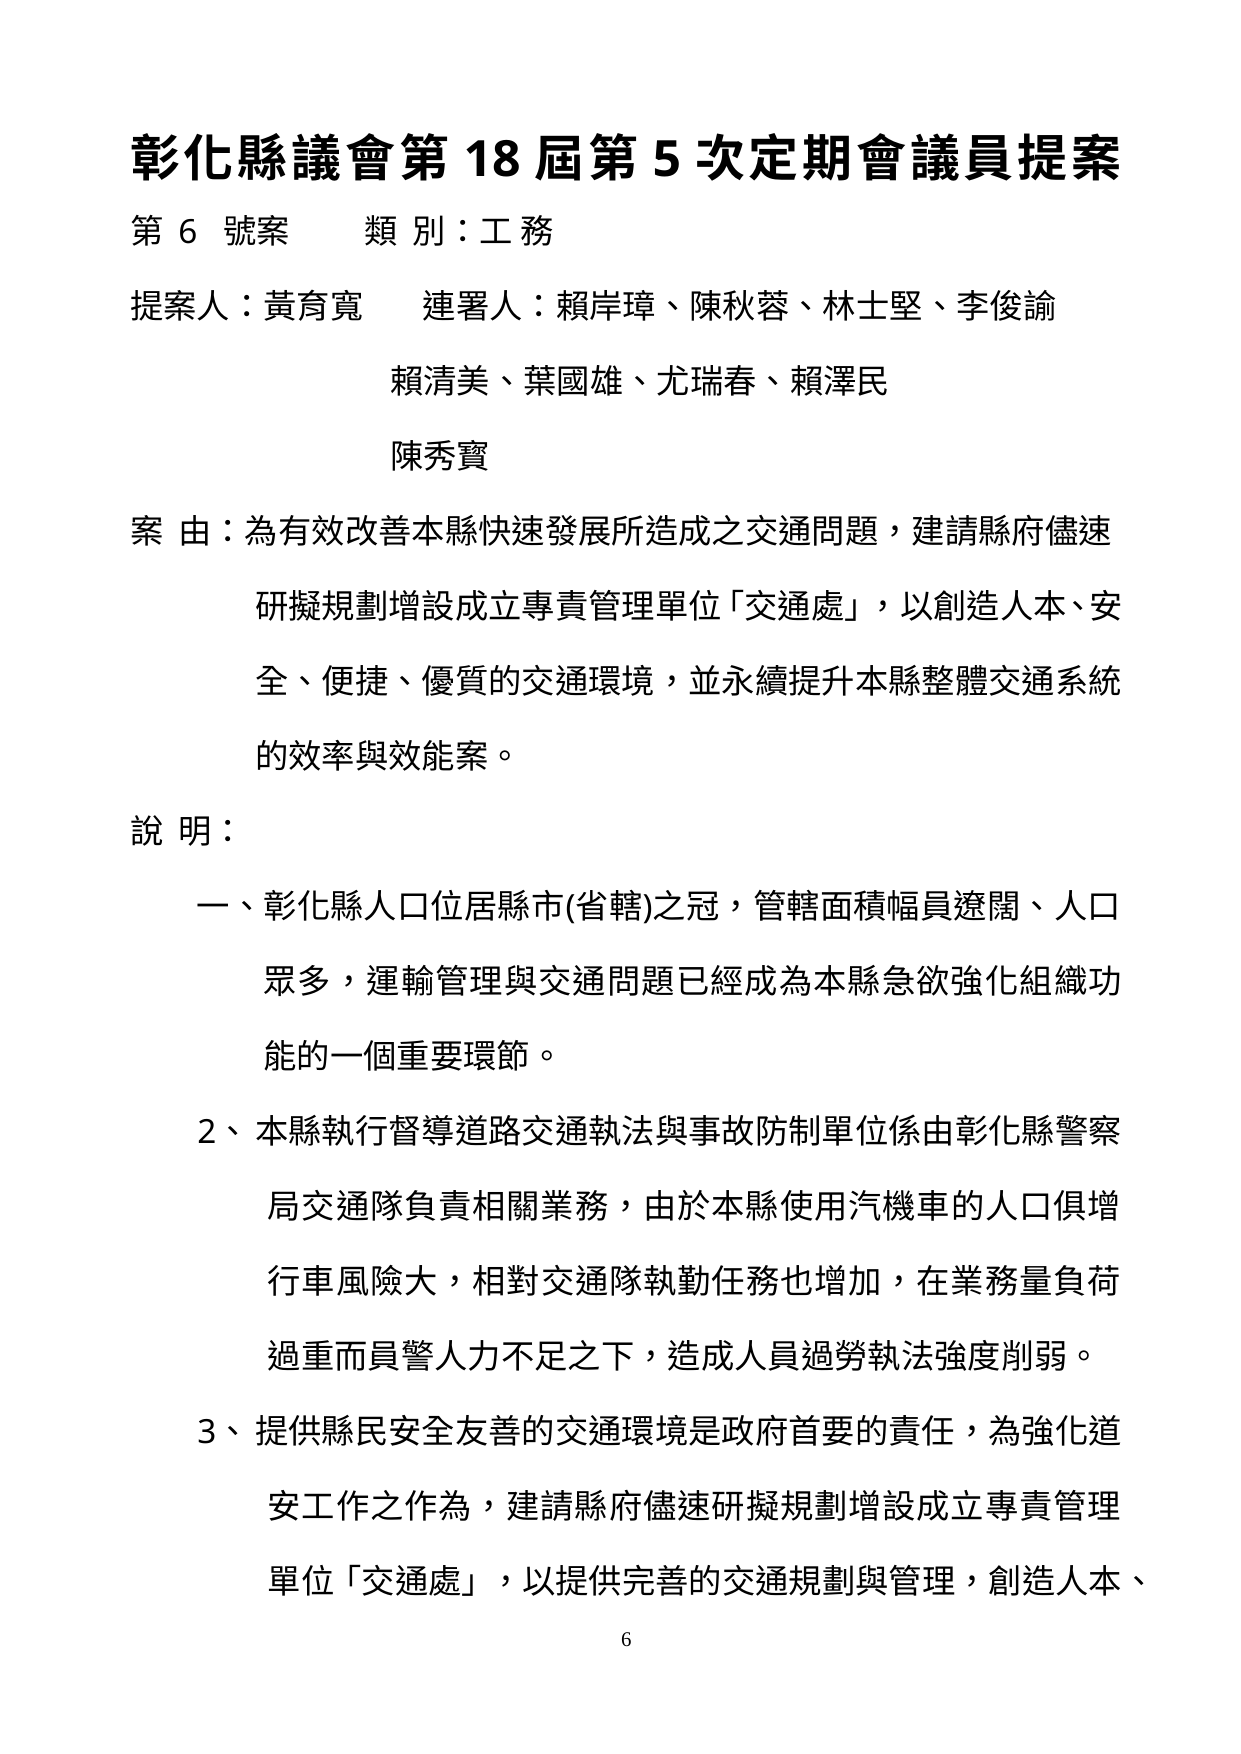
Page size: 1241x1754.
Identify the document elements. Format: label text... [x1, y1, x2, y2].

list 提供縣民安全友善的交通環境是政府首要的責任，為強化道安工作之作為，建請縣府儘速研擬規劃增設成立專責管理單位「交通處」，以提供完善的交通規劃與管理，創造人本、安全、便捷、優質的交通環境，並永續提升本縣整體交通系統的效率與效能。 [197, 1392, 1122, 1617]
text 研擬規劃增設成立專責管理單位「交通處」，以創造人本、安全、便捷、優質的交通環境，並永續提升本縣整體交通系統的效率與效能案。 [255, 567, 1122, 792]
text 彰化縣議會第18屆第5次定期會議員提案 [130, 117, 1122, 192]
text 提案人：黃育寬 連署人：賴岸璋、陳秋蓉、林士堅、李俊諭 [130, 267, 1122, 342]
text 說 明： [130, 792, 1122, 867]
text 陳秀寳 [130, 417, 1122, 492]
text 賴清美、葉國雄、尤瑞春、賴澤民 [130, 342, 1122, 417]
text 第 6 號案 類 別：工 務 [130, 192, 1122, 267]
text 一、彰化縣人口位居縣市(省轄)之冠，管轄面積幅員遼闊、人口眾多，運輸管理與交通問題已經成為本縣急欲強化組織功能的一個重要環節。 [197, 867, 1122, 1092]
list 本縣執行督導道路交通執法與事故防制單位係由彰化縣警察局交通隊負責相關業務，由於本縣使用汽機車的人口俱增行車風險大，相對交通隊執勤任務也增加，在業務量負荷過重而員警人力不足之下，造成人員過勞執法強度削弱。 [197, 1092, 1122, 1392]
text 案 由：為有效改善本縣快速發展所造成之交通問題，建請縣府儘速 [130, 492, 1122, 567]
